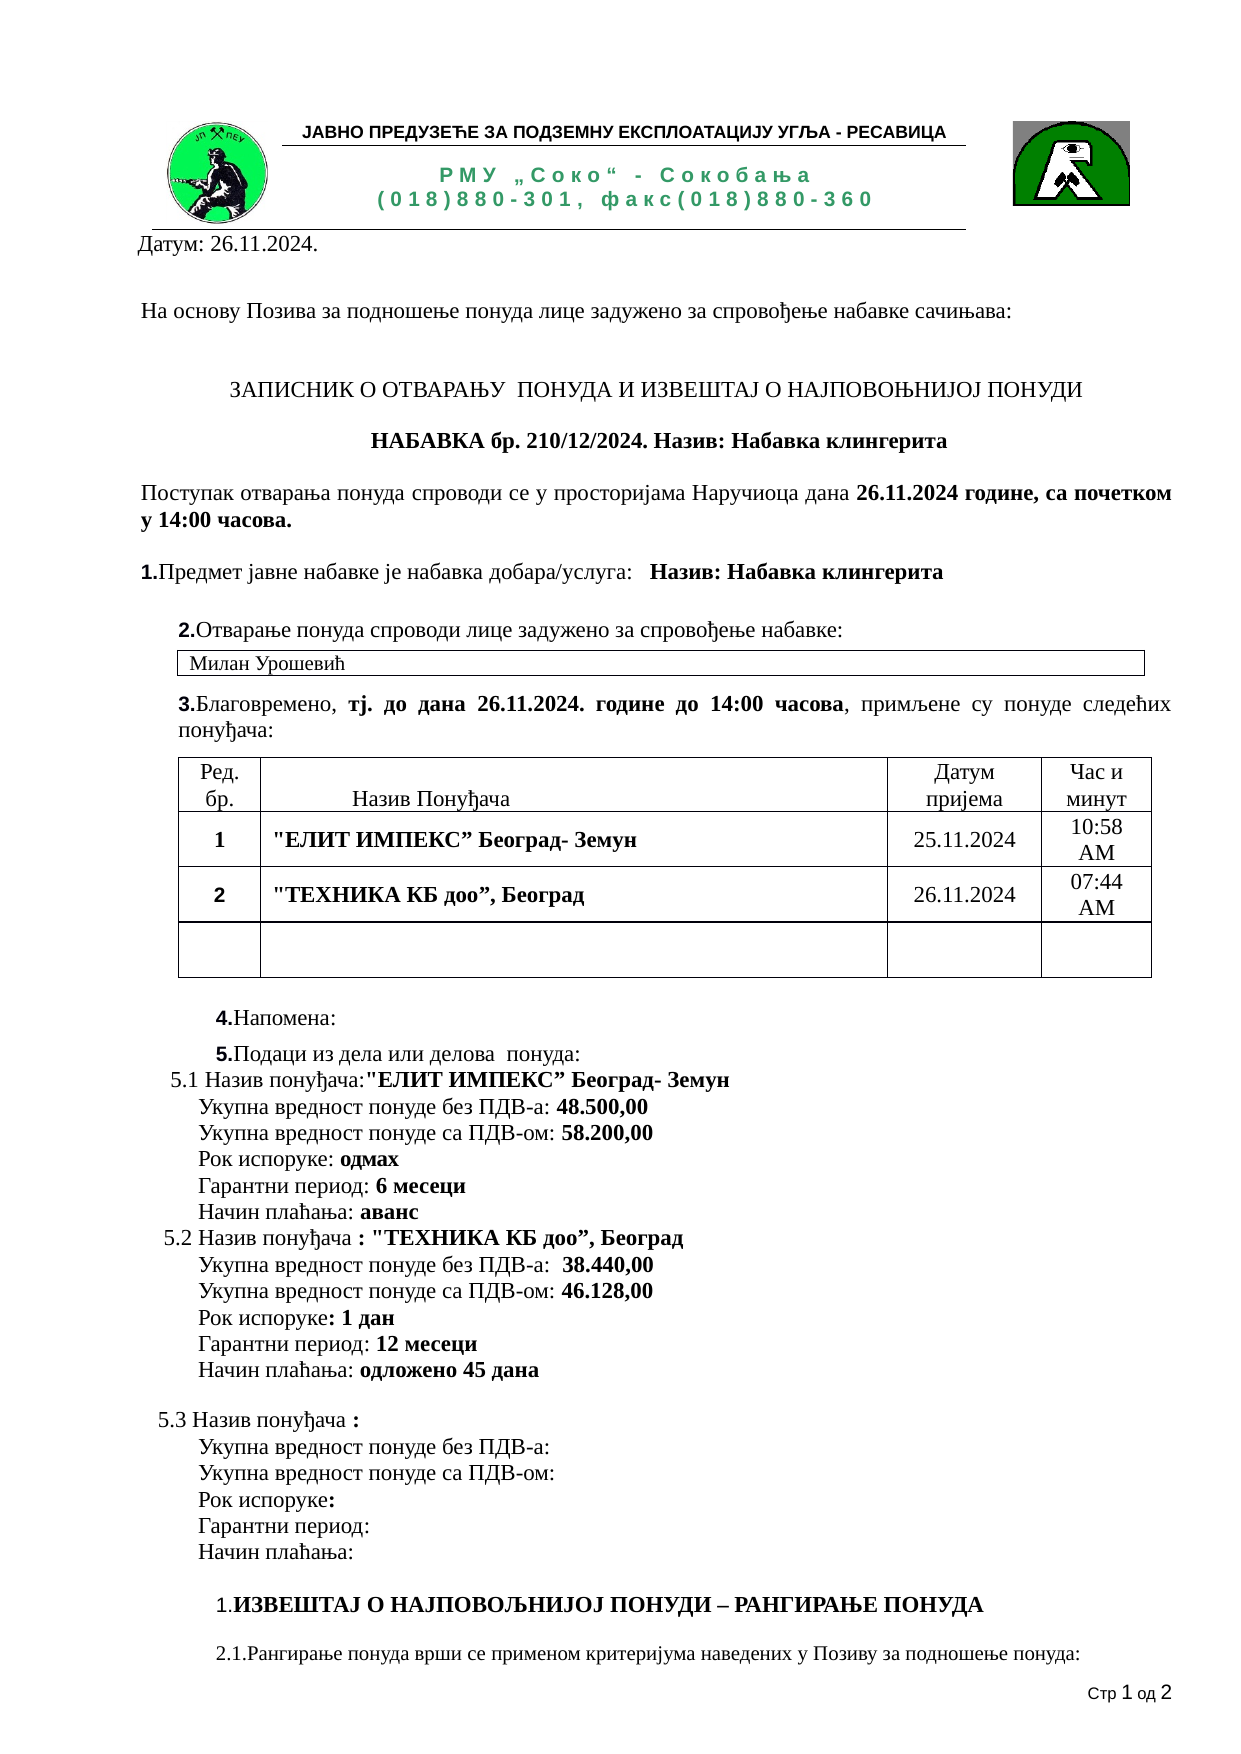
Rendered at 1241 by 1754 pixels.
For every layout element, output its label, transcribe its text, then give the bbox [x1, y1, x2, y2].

text 5.2 Назив понуђача : "ТЕХНИКА КБ доо”, Београд [141, 1224, 1172, 1251]
list Предмет јавне набавке је набавка добара/услуга: Назив: Набавка клингерита [141, 558, 1172, 585]
text Укупна вредност понуде са ПДВ-ом: 46.128,00 [141, 1277, 1172, 1303]
table_cell 26.11.2024 [888, 867, 1041, 921]
text Начин плаћања: [141, 1538, 1172, 1565]
text Рок испоруке: 1 дан [141, 1303, 1172, 1330]
table_cell "ЕЛИТ ИМПЕКС” Београд- Земун [261, 812, 887, 866]
table_cell РМУ „Соко“ - Сокобања (018)880-301, факс(018)880-360 [282, 146, 966, 229]
table_cell 25.11.2024 [888, 812, 1041, 866]
list Напомена: [216, 1004, 1172, 1030]
list ИЗВЕШТАЈ О НАЈПОВОЉНИЈОЈ ПОНУДИ – РАНГИРАЊЕ ПОНУДА [216, 1591, 1172, 1617]
table_cell 2 [179, 867, 260, 921]
table_header Ред. бр. [179, 758, 260, 811]
picture [166, 121, 268, 224]
table_header ЈАВНО ПРЕДУЗЕЋЕ ЗА ПОДЗЕМНУ ЕКСПЛОАТАЦИЈУ УГЉА - РЕСАВИЦА [282, 122, 966, 144]
text 5.3 Назив понуђача : [141, 1407, 1172, 1433]
table_header Милан Урошевић [178, 651, 1144, 675]
table_cell 10:58 АM [1042, 812, 1151, 866]
table_cell 07:44 АM [1042, 867, 1151, 921]
text 5.1 Назив понуђача:"ЕЛИТ ИМПЕКС” Београд- Земун [170, 1066, 1172, 1093]
text Укупна вредност понуде са ПДВ-ом: [141, 1459, 1172, 1486]
table_cell "ТЕХНИКА КБ доо”, Београд [261, 867, 887, 921]
text Начин плаћања: аванс [141, 1198, 1172, 1224]
text НАБАВКА бр. 210/12/2024. Назив: Набавка клингерита [141, 427, 1172, 453]
text Датум: 26.11.2024. [103, 230, 1174, 257]
table_header Датум пријема [888, 758, 1041, 811]
text Гарантни период: 12 месеци [141, 1330, 1172, 1356]
table_cell 1 [179, 812, 260, 866]
text На основу Позива за подношење понуда лице задужено за спровођење набавке сачињава: [141, 297, 1172, 324]
table_header [966, 122, 1177, 229]
text Рок испоруке: одмах [141, 1145, 1172, 1172]
table_cell [888, 923, 1041, 977]
list 2.1.Рангирање понуда врши се применом критеријума наведених у Позиву за подношење понуда: [216, 1641, 1172, 1665]
text Начин плаћања: одложено 45 дана [141, 1356, 1172, 1383]
text Укупна вредност понуде без ПДВ-а: 48.500,00 [141, 1093, 1172, 1119]
table_cell [261, 923, 887, 977]
text Укупна вредност понуде без ПДВ-а: [141, 1433, 1172, 1459]
table_header [152, 122, 282, 229]
text Укупна вредност понуде без ПДВ-а: 38.440,00 [141, 1251, 1172, 1277]
text Гарантни период: [141, 1512, 1172, 1538]
picture [1012, 121, 1130, 206]
table_header Назив Понуђача [261, 758, 887, 811]
table_cell [179, 923, 260, 977]
list Отварање понуда спроводи лице задужено за спровођење набавке: [178, 616, 1172, 642]
table_header Час и минут [1042, 758, 1151, 811]
text Поступак отварања понуда спроводи се у просторијама Наручиоца дана 26.11.2024 године, са почетком у 14:00 часова. [141, 479, 1172, 532]
list Благовремено, тј. до дана 26.11.2024. године до 14:00 часова, примљене су понуде следећих понуђача: [178, 690, 1172, 743]
text Укупна вредност понуде са ПДВ-ом: 58.200,00 [141, 1119, 1172, 1145]
table_cell [1042, 923, 1151, 977]
text ЗАПИСНИК О ОТВАРАЊУ ПОНУДА И ИЗВЕШТАЈ О НАЈПОВОЊНИЈОЈ ПОНУДИ [141, 376, 1172, 403]
list Подаци из дела или делова понуда: [216, 1040, 1172, 1066]
text Рок испоруке: [141, 1486, 1172, 1512]
text Гарантни период: 6 месеци [141, 1172, 1172, 1198]
